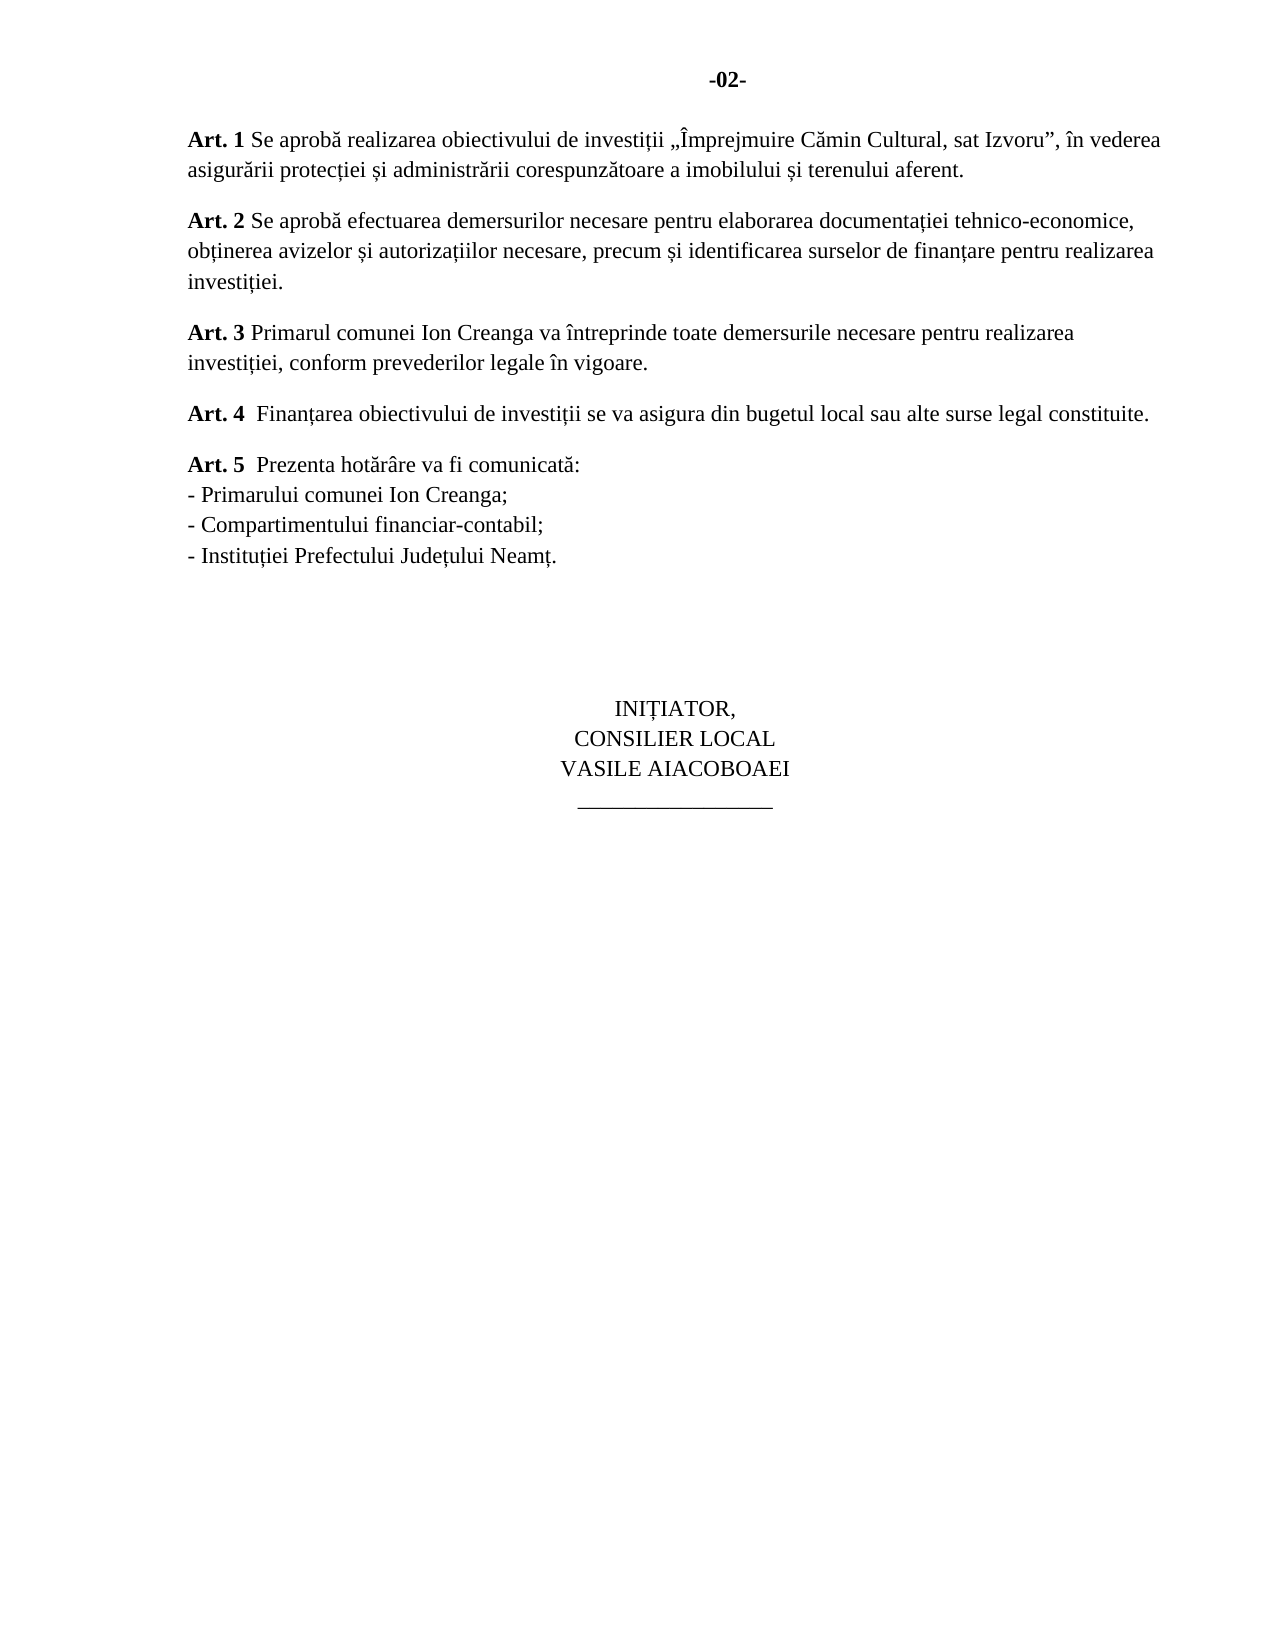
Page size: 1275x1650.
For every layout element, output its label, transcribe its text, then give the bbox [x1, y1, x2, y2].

text CONSILIER LOCAL VASILE AIACOBOAEI _________________ [187, 725, 1162, 812]
text Art. 4 Finanțarea obiectivului de investiții se va asigura din bugetul local sau alte surse legal constituite. [187, 400, 1162, 426]
text INIȚIATOR, [187, 695, 1162, 721]
text -02- [228, 66, 1227, 92]
text Art. 5 Prezenta hotărâre va fi comunicată: - Primarului comunei Ion Creanga; - Compartimentului financiar-contabil; - Instituției Prefectului Județului Neamț. [187, 451, 1162, 568]
text Art. 2 Se aprobă efectuarea demersurilor necesare pentru elaborarea documentației tehnico-economice, obținerea avizelor și autorizațiilor necesare, precum și identificarea surselor de finanțare pentru realizarea investiției. [187, 207, 1162, 294]
text Art. 1 Se aprobă realizarea obiectivului de investiții „Împrejmuire Cămin Cultural, sat Izvoru”, în vederea asigurării protecției și administrării corespunzătoare a imobilului și terenului aferent. [187, 126, 1162, 183]
text Art. 3 Primarul comunei Ion Creanga va întreprinde toate demersurile necesare pentru realizarea investiției, conform prevederilor legale în vigoare. [187, 319, 1162, 375]
